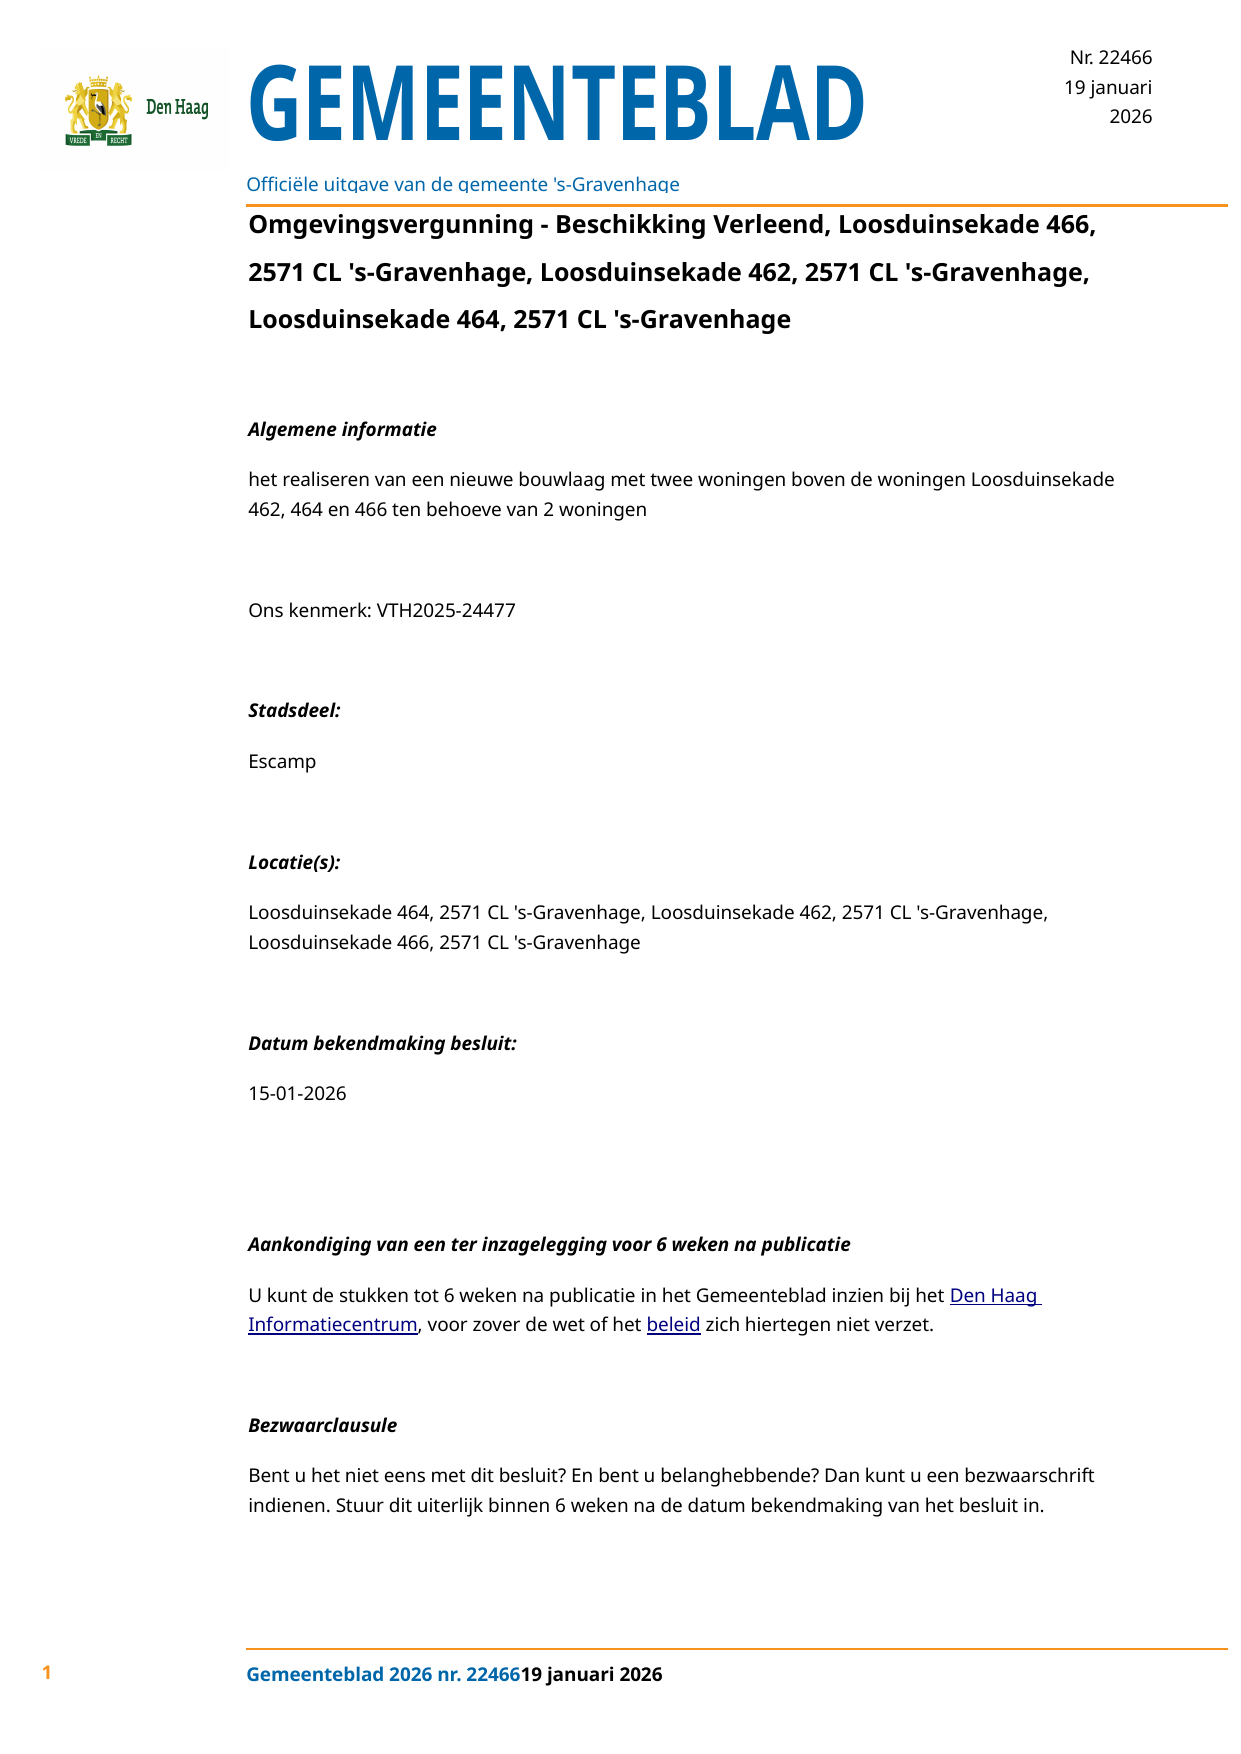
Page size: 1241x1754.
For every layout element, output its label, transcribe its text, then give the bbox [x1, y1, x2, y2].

text Escamp [248, 748, 1152, 774]
text Loosduinsekade 464, 2571 CL 's-Gravenhage, Loosduinsekade 462, 2571 CL 's-Gravenhage, Loosduinsekade 466, 2571 CL 's-Gravenhage [248, 899, 1152, 954]
text Locatie(s): [248, 849, 1152, 874]
text Bezwaarclausule [248, 1412, 1152, 1438]
text U kunt de stukken tot 6 weken na publicatie in het Gemeenteblad inzien bij het Den Haag Informatiecentrum, voor zover de wet of het beleid zich hiertegen niet verzet. [248, 1282, 1152, 1337]
text Aankondiging van een ter inzagelegging voor 6 weken na publicatie [248, 1231, 1152, 1257]
text Stadsdeel: [248, 698, 1152, 723]
picture [41, 47, 231, 172]
text Bent u het niet eens met dit besluit? En bent u belanghebbende? Dan kunt u een bezwaarschrift indienen. Stuur dit uiterlijk binnen 6 weken na de datum bekendmaking van het besluit in. [248, 1463, 1152, 1518]
text 15-01-2026 [248, 1080, 1152, 1106]
text Algemene informatie [248, 416, 1152, 442]
text Ons kenmerk: VTH2025-24477 [248, 597, 1152, 622]
text het realiseren van een nieuwe bouwlaag met twee woningen boven de woningen Loosduinsekade 462, 464 en 466 ten behoeve van 2 woningen [248, 466, 1152, 522]
text Omgevingsvergunning - Beschikking Verleend, Loosduinsekade 466, 2571 CL 's-Gravenhage, Loosduinsekade 462, 2571 CL 's-Gravenhage, Loosduinsekade 464, 2571 CL 's-Gravenhage [248, 207, 1152, 336]
text Datum bekendmaking besluit: [248, 1030, 1152, 1055]
